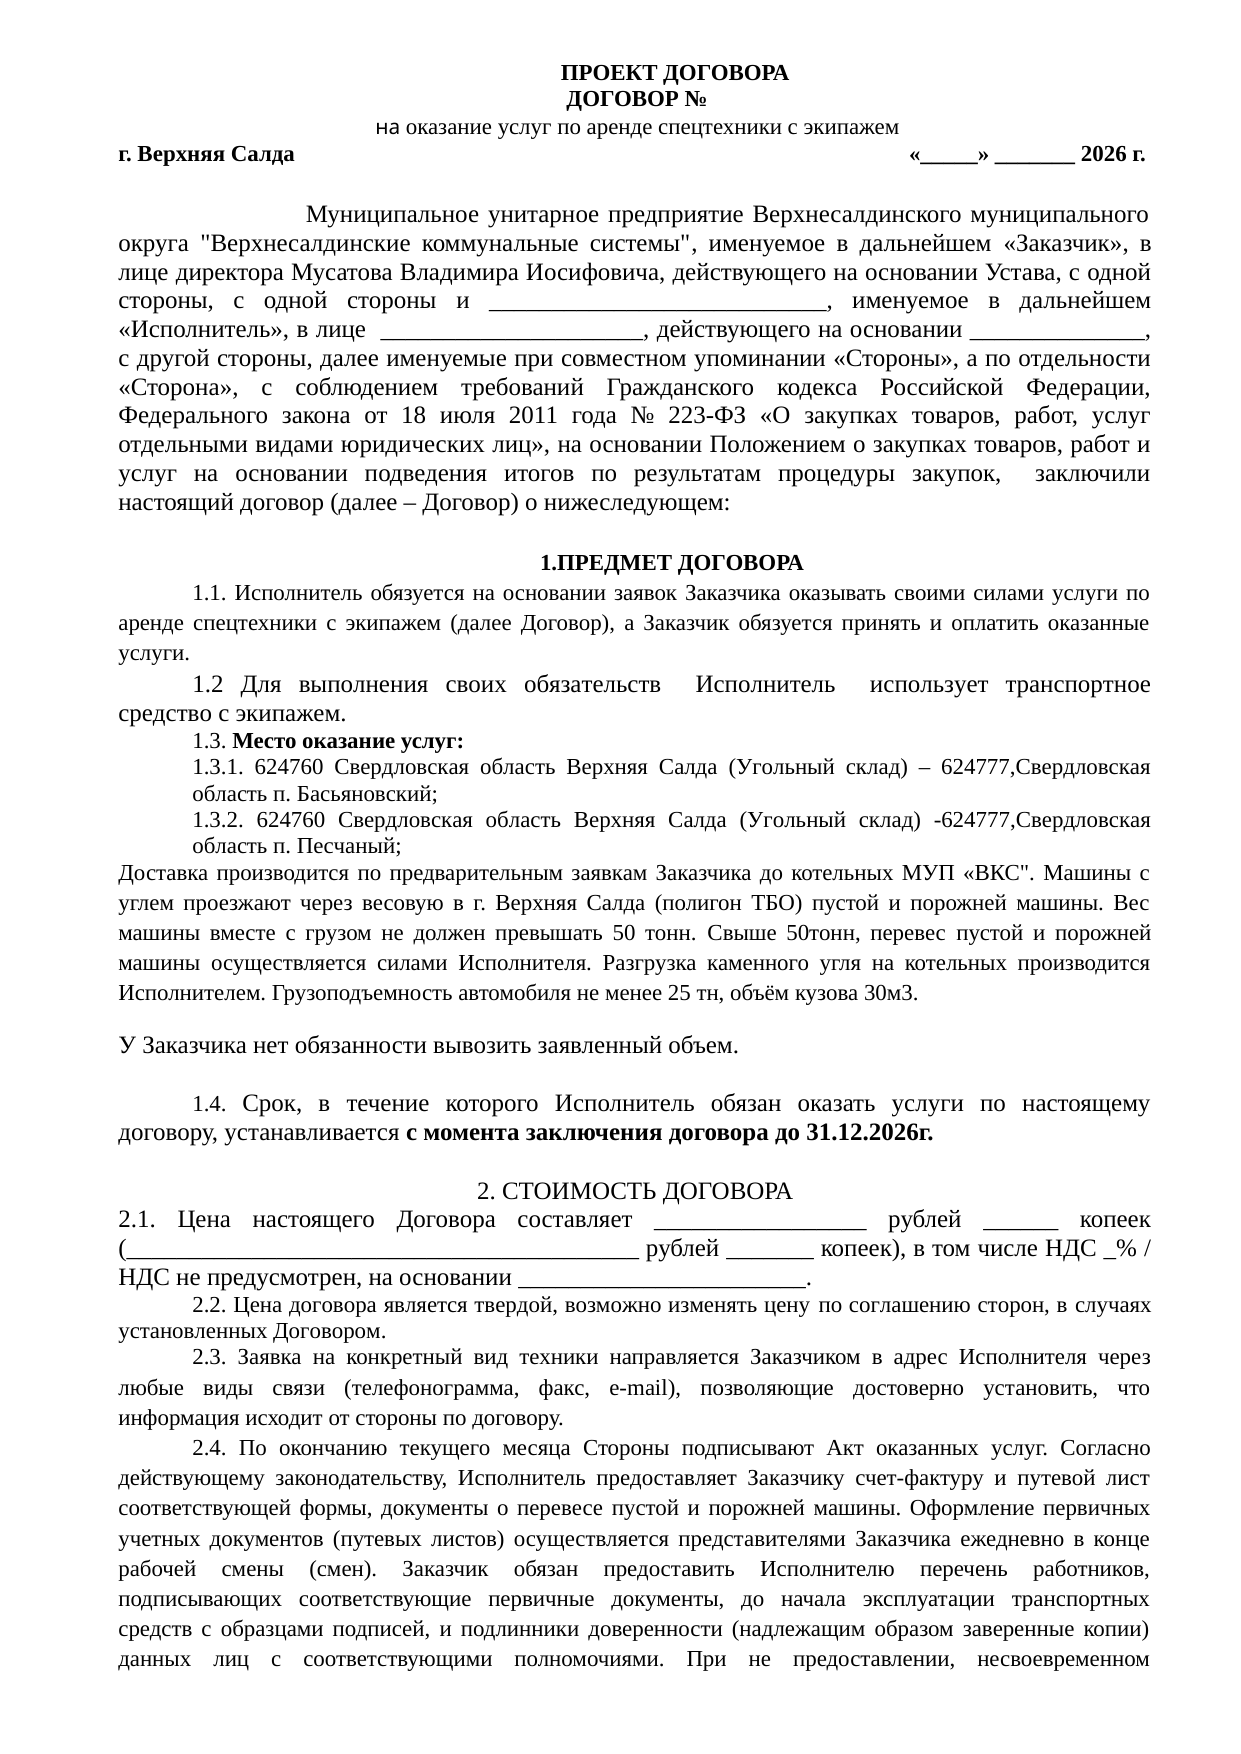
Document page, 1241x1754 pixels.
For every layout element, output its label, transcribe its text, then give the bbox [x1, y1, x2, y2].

text 1.4. Срок, в течение которого Исполнитель обязан оказать услуги по настоящему договору, устанавливается с момента заключения договора до 31.12.2026г. [118, 1088, 1152, 1146]
text 2.4. По окончанию текущего месяца Стороны подписывают Акт оказанных услуг. Согласно действующему законодательству, Исполнитель предоставляет Заказчику счет-фактуру и путевой лист соответствующей формы, документы о перевесе пустой и порожней машины. Оформление первичных учетных документов (путевых листов) осуществляется представителями Заказчика ежедневно в конце рабочей смены (смен). Заказчик обязан предоставить Исполнителю перечень работников, подписывающих соответствующие первичные документы, до начала эксплуатации транспортных средств с образцами подписей, и подлинники доверенности (надлежащим образом заверенные копии) данных лиц с соответствующими полномочиями. При не предоставлении, несвоевременном [118, 1434, 1152, 1672]
text г. Верхняя Салда «_____» _______ 2026 г. [118, 140, 1152, 167]
text Доставка производится по предварительным заявкам Заказчика до котельных МУП «ВКС". Машины с углем проезжают через весовую в г. Верхняя Салда (полигон ТБО) пустой и порожней машины. Вес машины вместе с грузом не должен превышать 50 тонн. Свыше 50тонн, перевес пустой и порожней машины осуществляется силами Исполнителя. Разгрузка каменного угля на котельных производится Исполнителем. Грузоподъемность автомобиля не менее 25 тн, объём кузова 30м3. [118, 859, 1152, 1006]
text 1.3.2. 624760 Свердловская область Верхняя Салда (Угольный склад) -624777,Свердловская область п. Песчаный; [192, 806, 1152, 859]
text ПРОЕКТ ДОГОВОРА [487, 59, 1152, 86]
text 1.1. Исполнитель обязуется на основании заявок Заказчика оказывать своими силами услуги по аренде спецтехники с экипажем (далее Договор), а Заказчик обязуется принять и оплатить оказанные услуги. [118, 579, 1152, 666]
text У Заказчика нет обязанности вывозить заявленный объем. [118, 1031, 1152, 1059]
text 1.3. Место оказание услуг: [118, 727, 1152, 753]
text на оказание услуг по аренде спецтехники с экипажем [118, 112, 1152, 140]
text 1.3.1. 624760 Свердловская область Верхняя Салда (Угольный склад) – 624777,Свердловская область п. Басьяновский; [192, 753, 1152, 806]
text 2. СТОИМОСТЬ ДОГОВОРА [118, 1176, 1152, 1204]
text 2.3. Заявка на конкретный вид техники направляется Заказчиком в адрес Исполнителя через любые виды связи (телефонограмма, факс, е-mail), позволяющие достоверно установить, что информация исходит от стороны по договору. [118, 1343, 1152, 1430]
text 1.2 Для выполнения своих обязательств Исполнитель использует транспортное средство с экипажем. [118, 669, 1152, 727]
text 1.ПРЕДМЕТ ДОГОВОРА [118, 548, 1152, 575]
text ДОГОВОР № [487, 86, 1152, 112]
text 2.2. Цена договора является твердой, возможно изменять цену по соглашению сторон, в случаях установленных Договором. [118, 1291, 1152, 1343]
text 2.1. Цена настоящего Договора составляет _________________ рублей ______ копеек (_________________________________________ рублей _______ копеек), в том числе НДС _% / НДС не предусмотрен, на основании _______________________. [118, 1204, 1152, 1291]
text Муниципальное унитарное предприятие Верхнесалдинского муниципального округа "Верхнесалдинские коммунальные системы", именуемое в дальнейшем «Заказчик», в лице директора Мусатова Владимира Иосифовича, действующего на основании Устава, с одной стороны, с одной стороны и ___________________________, именуемое в дальнейшем «Исполнитель», в лице _____________________, действующего на основании ______________, с другой стороны, далее именуемые при совместном упоминании «Стороны», а по отдельности «Сторона», с соблюдением требований Гражданского кодекса Российской Федерации, Федерального закона от 18 июля 2011 года № 223-ФЗ «О закупках товаров, работ, услуг отдельными видами юридических лиц», на основании Положением о закупках товаров, работ и услуг на основании подведения итогов по результатам процедуры закупок, заключили настоящий договор (далее – Договор) о нижеследующем: [118, 199, 1152, 516]
